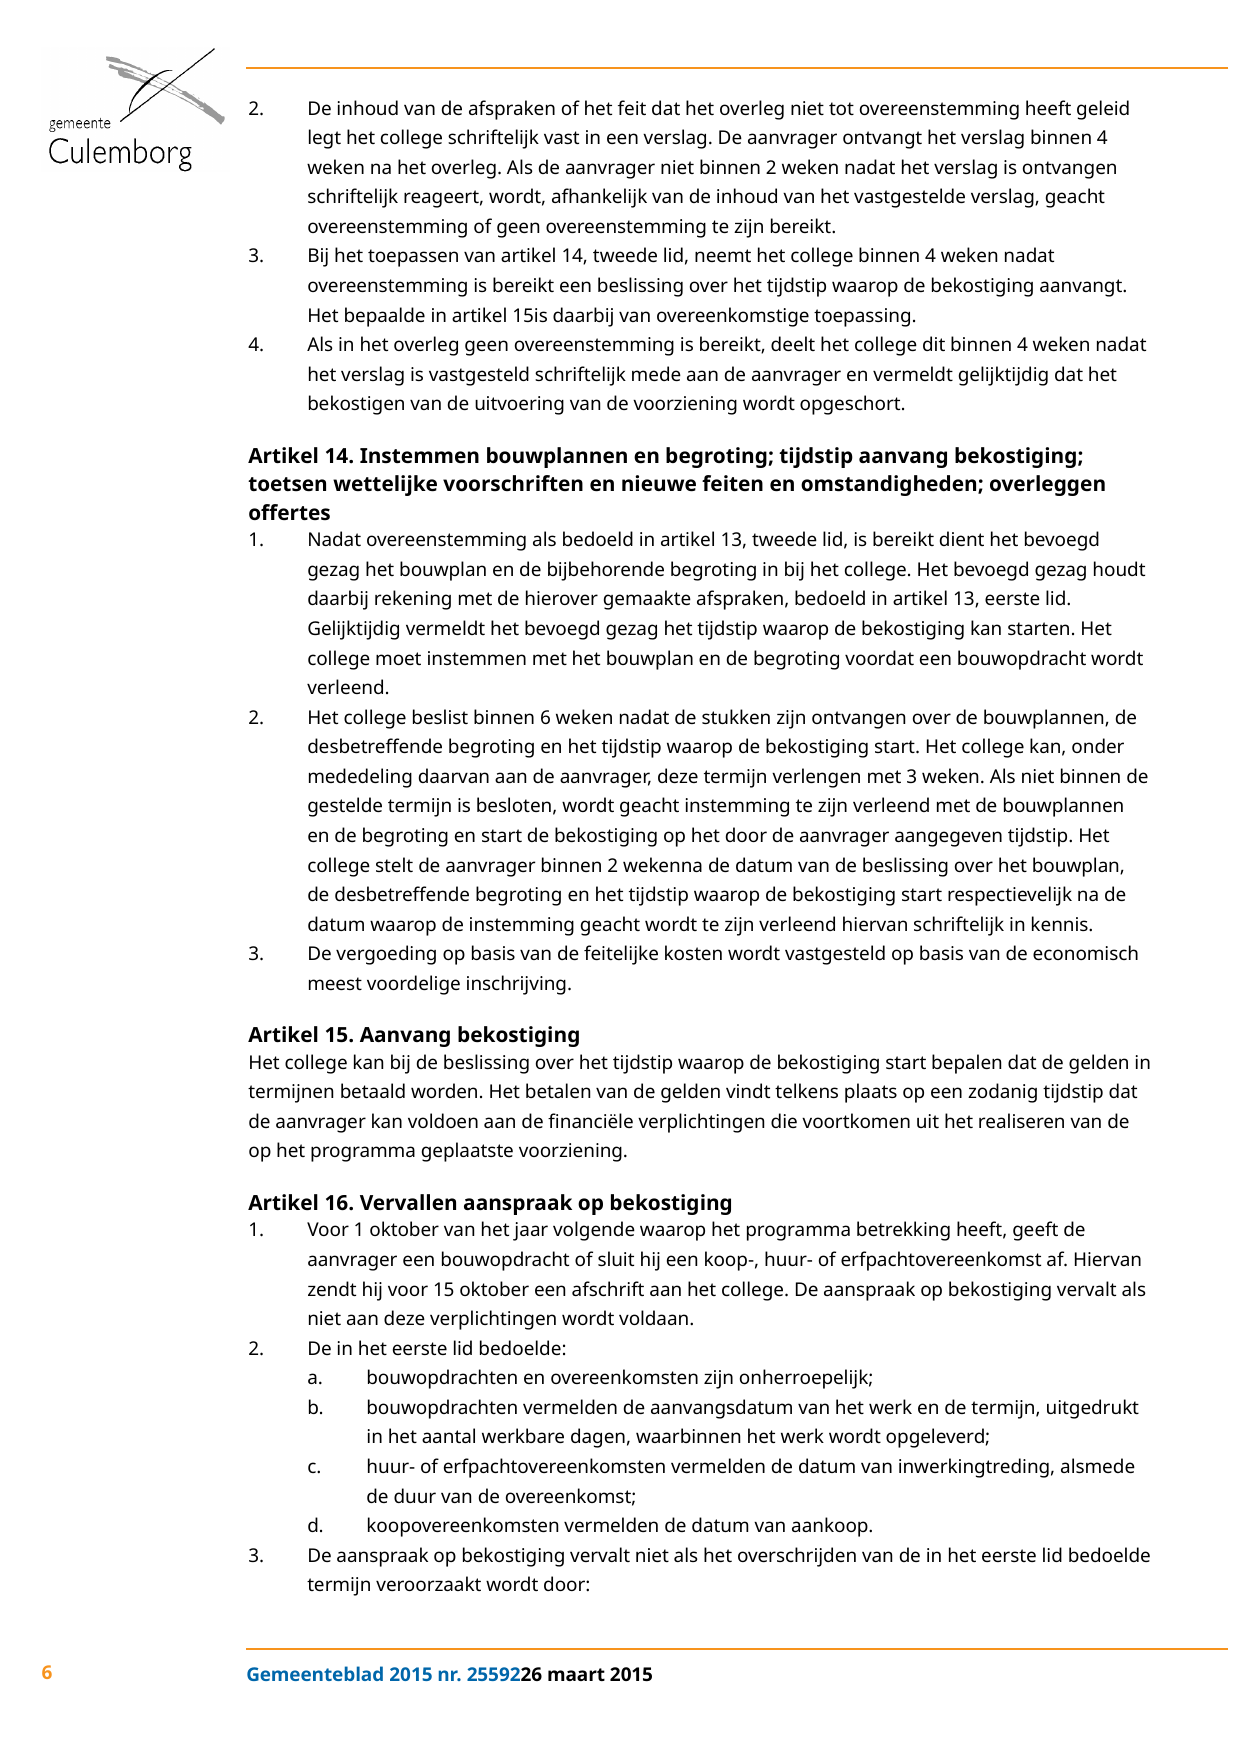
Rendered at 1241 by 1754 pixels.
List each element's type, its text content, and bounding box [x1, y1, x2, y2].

list De in het eerste lid bedoelde: [248, 1335, 1152, 1361]
list Het college beslist binnen 6 weken nadat de stukken zijn ontvangen over de bouwplannen, de desbetreffende begroting en het tijdstip waarop de bekostiging start. Het college kan, onder mededeling daarvan aan de aanvrager, deze termijn verlengen met 3 weken. Als niet binnen de gestelde termijn is besloten, wordt geacht instemming te zijn verleend met de bouwplannen en de begroting en start de bekostiging op het door de aanvrager aangegeven tijdstip. Het college stelt de aanvrager binnen 2 wekenna de datum van de beslissing over het bouwplan, de desbetreffende begroting en het tijdstip waarop de bekostiging start respectievelijk na de datum waarop de instemming geacht wordt te zijn verleend hiervan schriftelijk in kennis. [248, 704, 1152, 937]
list Voor 1 oktober van het jaar volgende waarop het programma betrekking heeft, geeft de aanvrager een bouwopdracht of sluit hij een koop-, huur- of erfpachtovereenkomst af. Hiervan zendt hij voor 15 oktober een afschrift aan het college. De aanspraak op bekostiging vervalt als niet aan deze verplichtingen wordt voldaan. [248, 1217, 1152, 1331]
picture [41, 47, 231, 172]
list De aanspraak op bekostiging vervalt niet als het overschrijden van de in het eerste lid bedoelde termijn veroorzaakt wordt door: [248, 1542, 1152, 1597]
list bouwopdrachten vermelden de aanvangsdatum van het werk en de termijn, uitgedrukt in het aantal werkbare dagen, waarbinnen het werk wordt opgeleverd; [307, 1394, 1152, 1449]
text Artikel 14. Instemmen bouwplannen en begroting; tijdstip aanvang bekostiging; toetsen wettelijke voorschriften en nieuwe feiten en omstandigheden; overleggen offertes [248, 441, 1152, 526]
list Bij het toepassen van artikel 14, tweede lid, neemt het college binnen 4 weken nadat overeenstemming is bereikt een beslissing over het tijdstip waarop de bekostiging aanvangt. Het bepaalde in artikel 15is daarbij van overeenkomstige toepassing. [248, 243, 1152, 328]
text Het college kan bij de beslissing over het tijdstip waarop de bekostiging start bepalen dat de gelden in termijnen betaald worden. Het betalen van de gelden vindt telkens plaats op een zodanig tijdstip dat de aanvrager kan voldoen aan de financiële verplichtingen die voortkomen uit het realiseren van de op het programma geplaatste voorziening. [248, 1049, 1152, 1163]
list Nadat overeenstemming als bedoeld in artikel 13, tweede lid, is bereikt dient het bevoegd gezag het bouwplan en de bijbehorende begroting in bij het college. Het bevoegd gezag houdt daarbij rekening met de hierover gemaakte afspraken, bedoeld in artikel 13, eerste lid. Gelijktijdig vermeldt het bevoegd gezag het tijdstip waarop de bekostiging kan starten. Het college moet instemmen met het bouwplan en de begroting voordat een bouwopdracht wordt verleend. [248, 526, 1152, 700]
list De vergoeding op basis van de feitelijke kosten wordt vastgesteld op basis van de economisch meest voordelige inschrijving. [248, 941, 1152, 996]
list De inhoud van de afspraken of het feit dat het overleg niet tot overeenstemming heeft geleid legt het college schriftelijk vast in een verslag. De aanvrager ontvangt het verslag binnen 4 weken na het overleg. Als de aanvrager niet binnen 2 weken nadat het verslag is ontvangen schriftelijk reageert, wordt, afhankelijk van de inhoud van het vastgestelde verslag, geacht overeenstemming of geen overeenstemming te zijn bereikt. [248, 95, 1152, 239]
list bouwopdrachten en overeenkomsten zijn onherroepelijk; [307, 1364, 1152, 1390]
list huur- of erfpachtovereenkomsten vermelden de datum van inwerkingtreding, alsmede de duur van de overeenkomst; [307, 1453, 1152, 1508]
text Artikel 16. Vervallen aanspraak op bekostiging [248, 1188, 1152, 1217]
text Artikel 15. Aanvang bekostiging [248, 1021, 1152, 1049]
list Als in het overleg geen overeenstemming is bereikt, deelt het college dit binnen 4 weken nadat het verslag is vastgesteld schriftelijk mede aan de aanvrager en vermeldt gelijktijdig dat het bekostigen van de uitvoering van de voorziening wordt opgeschort. [248, 331, 1152, 416]
list koopovereenkomsten vermelden de datum van aankoop. [307, 1512, 1152, 1538]
